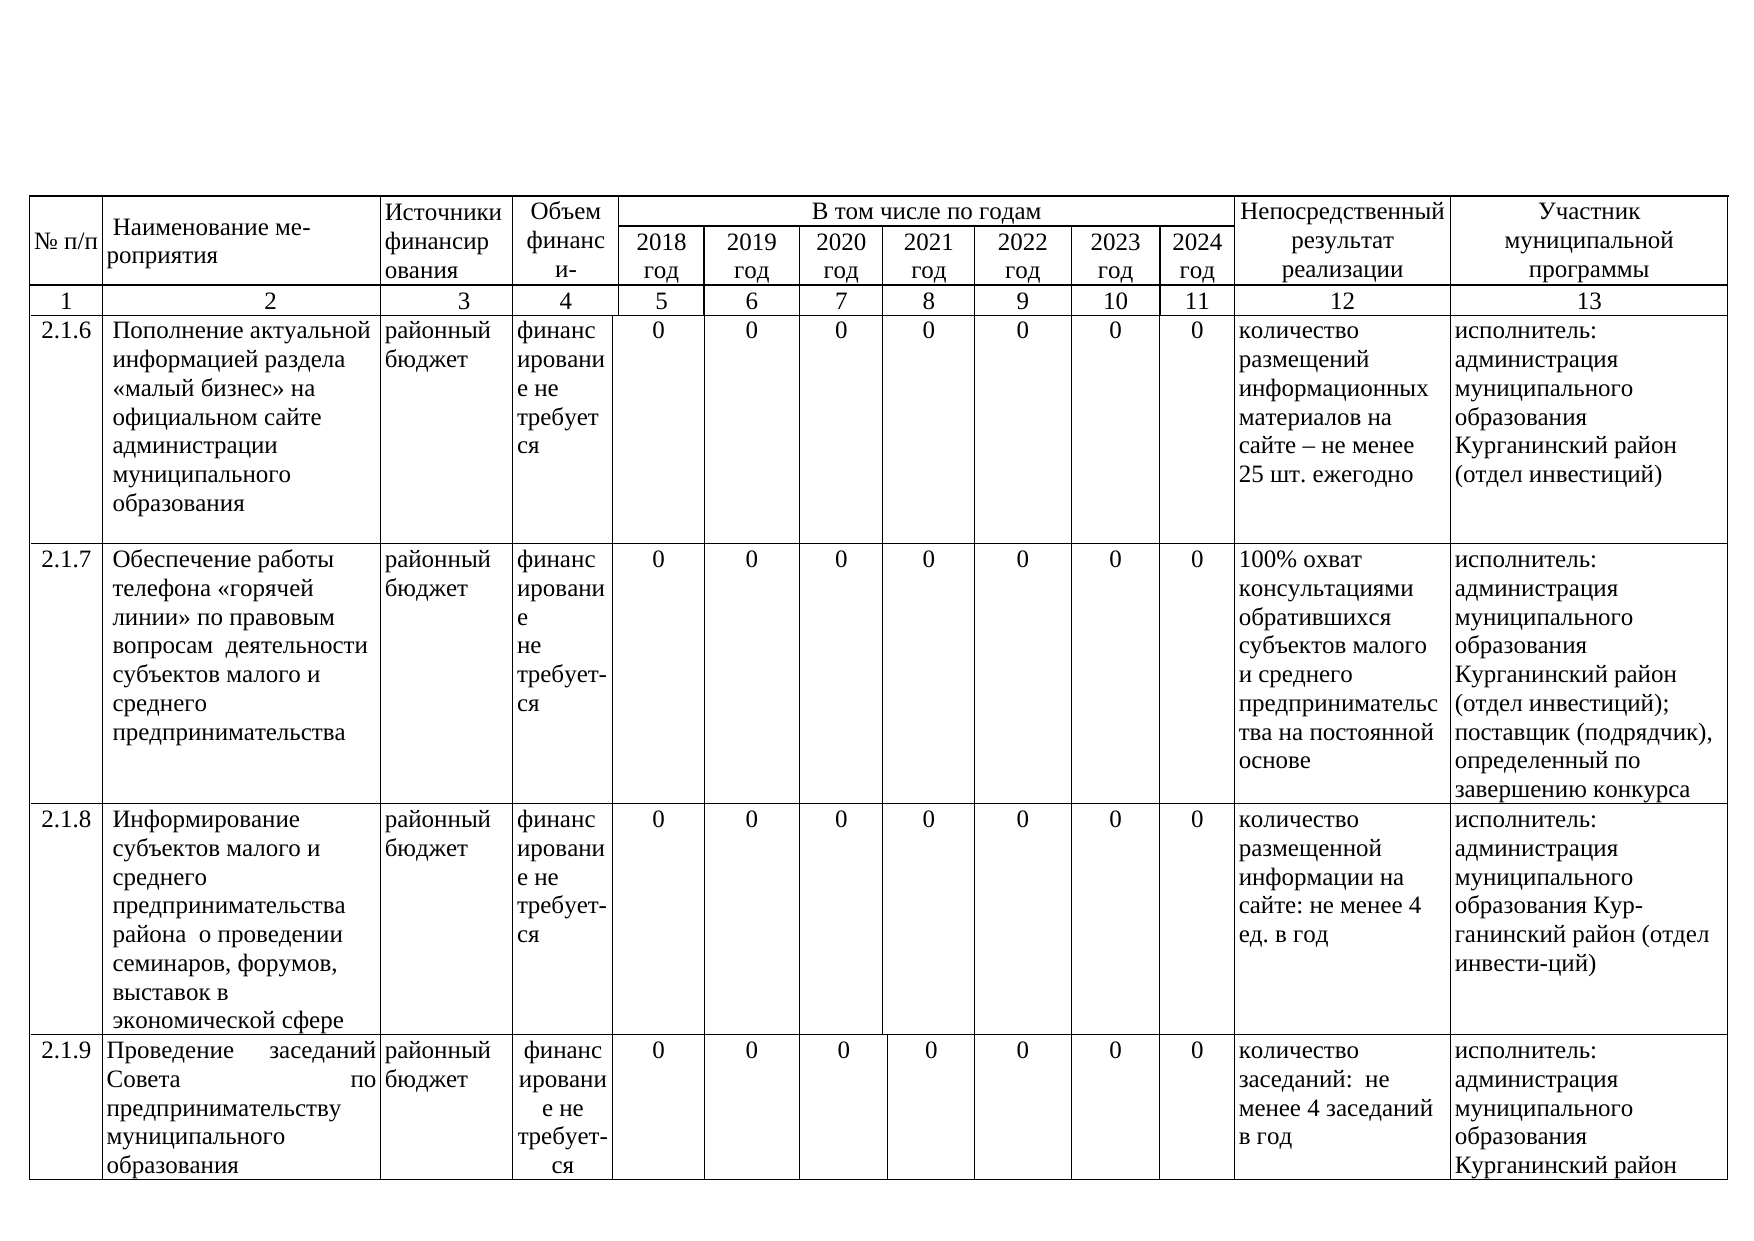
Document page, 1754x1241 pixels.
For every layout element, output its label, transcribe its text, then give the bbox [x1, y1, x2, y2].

table_cell Проведение заседаний Совета по предпринимательству муниципального образования [103, 1035, 380, 1179]
table_cell 1 [30, 286, 102, 314]
table_header Непосред­ственный результат реализации мероприятия [1235, 197, 1450, 284]
table_cell 2023 год [1072, 227, 1159, 284]
table_cell 11 [1161, 286, 1234, 314]
table_cell 0 [1072, 1035, 1159, 1179]
table_cell 4 [513, 286, 618, 314]
table_cell 0 [613, 1035, 704, 1179]
table_cell 0 [888, 1035, 974, 1179]
table_cell 2019 год [705, 227, 799, 284]
table_cell 0 [1160, 804, 1234, 1034]
table_cell финансирование не требует-ся [513, 804, 612, 1034]
table_cell 0 [1160, 1035, 1234, 1179]
table_cell 0 [800, 804, 882, 1034]
table_cell районный бюджет [381, 316, 512, 543]
table_cell финансирование не требуется [513, 316, 612, 543]
table_cell 2.1.9 [30, 1035, 102, 1179]
table_cell 0 [705, 544, 799, 803]
table_cell 0 [883, 316, 974, 543]
table_cell исполнитель: администрация муниципального образования Курганинский район (отдел инвестиций) [1451, 316, 1727, 543]
table_cell 0 [1160, 544, 1234, 803]
table_cell 13 [1451, 286, 1727, 314]
table_cell 0 [1072, 804, 1159, 1034]
table_cell 6 [705, 286, 799, 314]
table_cell 0 [975, 804, 1071, 1034]
table_cell 0 [1072, 544, 1159, 803]
table_cell 0 [1160, 316, 1234, 543]
table_cell 7 [800, 286, 882, 314]
table_cell 2.1.8 [30, 804, 102, 1034]
table_cell районный бюджет [381, 1035, 512, 1179]
table_header Наименование ме­роприятия [103, 197, 380, 284]
table_cell Обеспечение работы телефона «горячей линии» по правовым вопросам деятельности субъектов малого и среднего предпринимательства [103, 544, 380, 803]
table_cell 8 [883, 286, 974, 314]
table_cell 2024 год [1161, 227, 1234, 284]
table_cell 0 [800, 544, 882, 803]
table_cell финансирование не требует-ся [513, 544, 612, 803]
table_cell исполнитель: администрация муниципального образования Курганинский район [1451, 1035, 1727, 1179]
table_cell 2020 год [800, 227, 882, 284]
table_header Объем финанси­рования, всего (тыс. руб.) [513, 197, 618, 284]
table_cell количество размещений информационных материалов на сайте – не менее 25 шт. ежегодно [1235, 316, 1450, 543]
table_cell 0 [705, 1035, 799, 1179]
table_header В том числе по годам [619, 197, 1234, 225]
table_cell 0 [800, 316, 882, 543]
table_cell исполнитель: администрация муниципального образования Курганинский район (отдел инвестиций); поставщик (подрядчик), определенный по завершению конкурса [1451, 544, 1727, 803]
table_cell 0 [613, 316, 704, 543]
table_cell 0 [975, 544, 1071, 803]
table_header Участник муниципальной программы (муниципальный заказчик, ГРБС) [1451, 197, 1727, 284]
table_cell 0 [613, 544, 704, 803]
table_cell 3 [381, 286, 512, 314]
table_cell районный бюджет [381, 804, 512, 1034]
table_cell 2 [103, 286, 380, 314]
table_cell 2018 год [619, 227, 703, 284]
table_cell 100% охват консультациями обратившихся субъектов малого и среднего предпринимательства на постоянной основе [1235, 544, 1450, 803]
table_cell 0 [883, 544, 974, 803]
table_cell 2022 год [975, 227, 1071, 284]
table_cell 0 [705, 316, 799, 543]
table_cell 0 [1072, 316, 1159, 543]
table_cell 2.1.7 [30, 544, 102, 803]
table_cell финансирование не требует-ся [513, 1035, 612, 1179]
table_cell 12 [1235, 286, 1450, 314]
table_cell 10 [1072, 286, 1159, 314]
table_cell количество размещенной информации на сайте: не менее 4 ед. в год [1235, 804, 1450, 1034]
table_cell количество заседаний: не менее 4 заседаний в год [1235, 1035, 1450, 1179]
table_cell 5 [619, 286, 703, 314]
table_header Источники финансиро­вания [381, 197, 512, 284]
table_cell 0 [705, 804, 799, 1034]
table_cell 0 [800, 1035, 887, 1179]
table_cell Информирование субъектов малого и среднего предпринимательства района о проведении семинаров, форумов, выставок в экономической сфере [103, 804, 380, 1034]
table_cell 2021 год [883, 227, 974, 284]
table_cell районный бюджет [381, 544, 512, 803]
table_cell Пополнение актуальной информацией раздела «малый бизнес» на официальном сайте администрации муниципального образования [103, 316, 380, 543]
table_cell исполнитель: администрация муниципального образования Кур-ганинский район (отдел инвести-ций) [1451, 804, 1727, 1034]
table_header № п/п [30, 197, 102, 284]
table_cell 0 [975, 316, 1071, 543]
table_cell 9 [975, 286, 1071, 314]
table_cell 0 [975, 1035, 1071, 1179]
table_cell 0 [613, 804, 704, 1034]
table_cell 2.1.6 [30, 316, 102, 543]
table_cell 0 [883, 804, 974, 1034]
